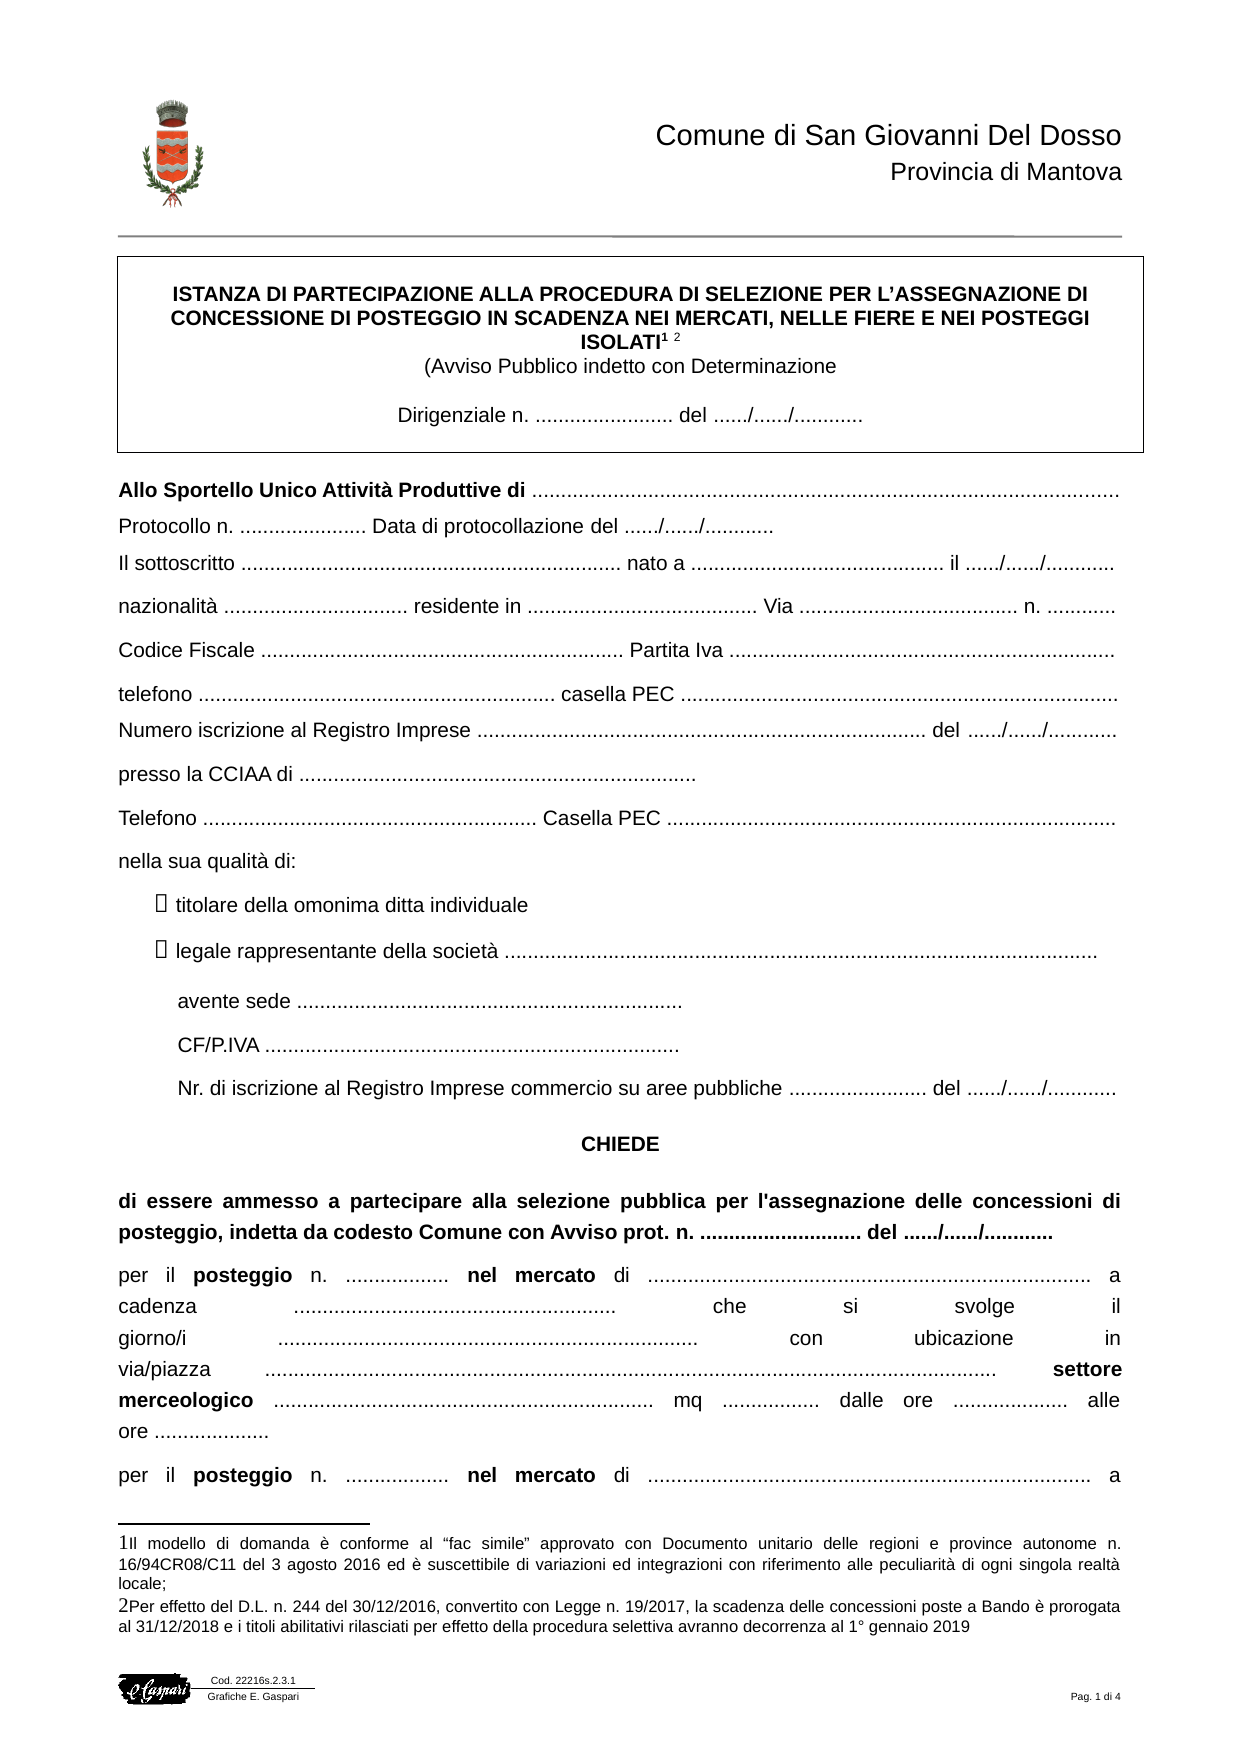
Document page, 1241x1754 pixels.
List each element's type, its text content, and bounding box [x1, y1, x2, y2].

text telefono .............................................................. casella PEC ............................................................................ [118, 682, 1122, 706]
picture [117, 1672, 191, 1705]
text di essere ammesso a partecipare alla selezione pubblica per l'assegnazione delle concessioni di posteggio, indetta da codesto Comune con Avviso prot. n. ............................ del ....../....../............ [118, 1188, 1122, 1243]
text Telefono .......................................................... Casella PEC .............................................................................. [118, 805, 1122, 829]
text CHIEDE [118, 1132, 1122, 1156]
text Protocollo n. ...................... Data di protocollazione del ....../....../............ [118, 514, 1122, 538]
text Allo Sportello Unico Attività Produttive di [118, 478, 1122, 502]
text presso la CCIAA di ..................................................................... [118, 762, 1122, 786]
table_header ISTANZA DI PARTECIPAZIONE ALLA PROCEDURA DI SELEZIONE PER L’ASSEGNAZIONE DI CONCESSIONE DI POSTEGGIO IN SCADENZA NEI MERCATI, NELLE FIERE E NEI POSTEGGI ISOLATI (Avviso Pubblico indetto con Determinazione Dirigenziale n. ........................ del ....../....../............ [118, 257, 1143, 452]
text  legale rappresentante della società ....................................................................................................... [153, 932, 1122, 966]
text Nr. di iscrizione al Registro Imprese commercio su aree pubbliche ........................ del ....../....../............ [177, 1076, 1122, 1100]
text per il posteggio n. .................. nel mercato di ............................................................................. a [118, 1463, 1122, 1487]
text Codice Fiscale ............................................................... Partita Iva ................................................................... [118, 638, 1122, 662]
text Numero iscrizione al Registro Imprese .............................................................................. del ....../....../............ [118, 718, 1122, 742]
text avente sede ................................................................... [177, 989, 1122, 1013]
text nella sua qualità di: [118, 849, 1122, 873]
text  titolare della omonima ditta individuale [153, 886, 1122, 919]
text Provincia di Mantova [224, 157, 1122, 185]
picture [122, 87, 224, 219]
text Comune di San Giovanni Del Dosso [224, 118, 1122, 152]
text nazionalità ................................ residente in ........................................ Via ...................................... n. ............ [118, 594, 1122, 618]
text per il posteggio n. .................. nel mercato di ............................................................................. a cadenza ........................................................ che si svolge il giorno/i ......................................................................... con ubicazione in via/piazza ............................................................................................................................... settore merceologico .................................................................. mq ................. dalle ore .................... alle ore .................... [118, 1263, 1122, 1443]
text CF/P.IVA ........................................................................ [177, 1032, 1122, 1056]
text Il sottoscritto .................................................................. nato a ............................................ il ....../....../............ [118, 551, 1122, 575]
